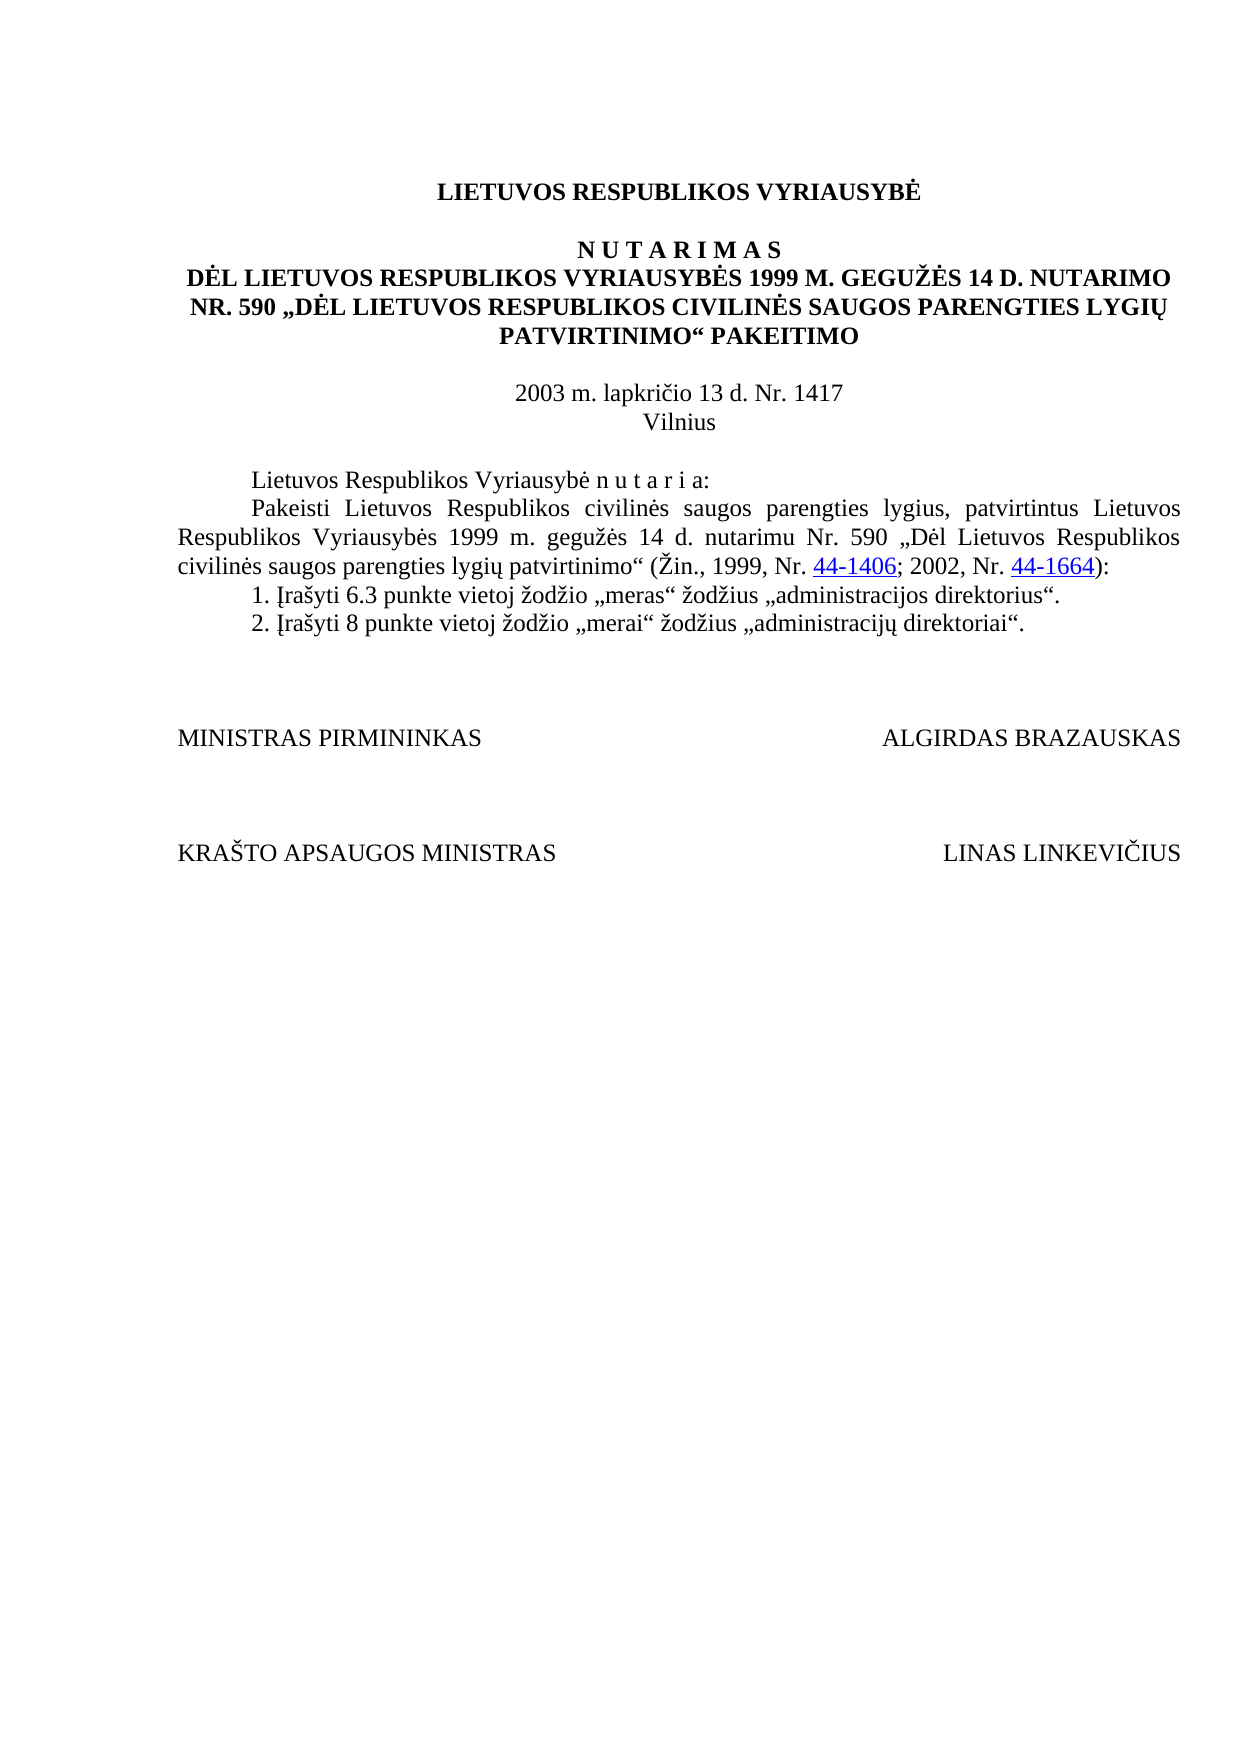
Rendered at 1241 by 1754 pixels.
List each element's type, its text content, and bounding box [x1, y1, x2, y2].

text Pakeisti Lietuvos Respublikos civilinės saugos parengties lygius, patvirtintus Lietuvos Respublikos Vyriausybės 1999 m. gegužės 14 d. nutarimu Nr. 590 „Dėl Lietuvos Respublikos civilinės saugos parengties lygių patvirtinimo“ (Žin., 1999, Nr. 44-1406; 2002, Nr. 44-1664): [177, 493, 1181, 580]
text 1. Įrašyti 6.3 punkte vietoj žodžio „meras“ žodžius „administracijos direktorius“. [177, 580, 1181, 608]
text LIETUVOS RESPUBLIKOS VYRIAUSYBĖ [177, 177, 1181, 206]
text Lietuvos Respublikos Vyriausybė nutaria: [177, 465, 1181, 493]
text 2003 m. lapkričio 13 d. Nr. 1417 [177, 378, 1181, 407]
text DĖL LIETUVOS RESPUBLIKOS VYRIAUSYBĖS 1999 M. GEGUŽĖS 14 D. NUTARIMO NR. 590 „DĖL LIETUVOS RESPUBLIKOS CIVILINĖS SAUGOS PARENGTIES LYGIŲ PATVIRTINIMO“ PAKEITIMO [177, 263, 1181, 350]
text N U T A R I M A S [177, 235, 1181, 263]
text 2. Įrašyti 8 punkte vietoj žodžio „merai“ žodžius „administracijų direktoriai“. [177, 608, 1181, 637]
text KRAŠTO APSAUGOS MINISTRAS LINAS LINKEVIČIUS [177, 838, 1181, 867]
text MINISTRAS PIRMININKAS ALGIRDAS BRAZAUSKAS [177, 723, 1181, 752]
text Vilnius [177, 407, 1181, 436]
